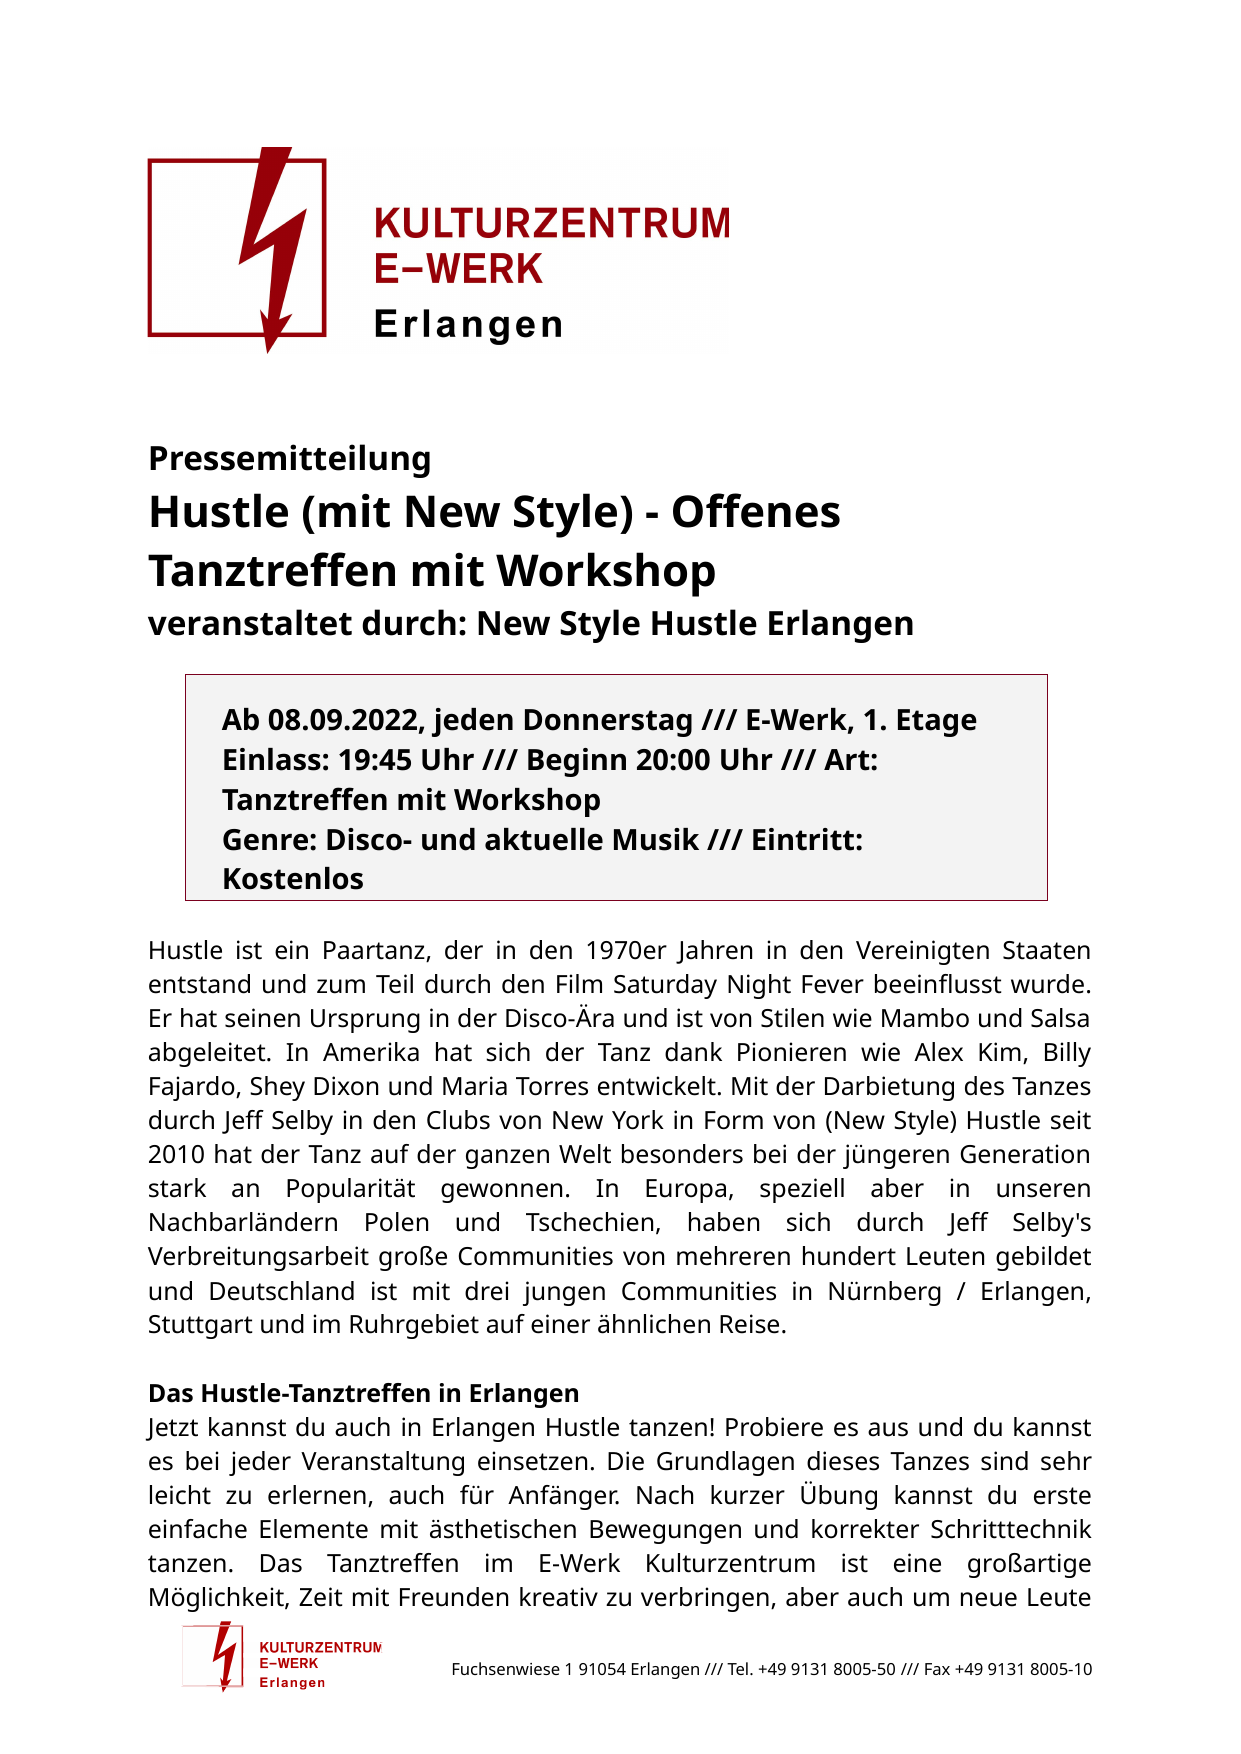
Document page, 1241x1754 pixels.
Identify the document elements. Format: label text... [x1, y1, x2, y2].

subtitle Pressemitteilung [148, 435, 1082, 481]
text Jetzt kannst du auch in Erlangen Hustle tanzen! Probiere es aus und du kannst es bei jeder Veranstaltung einsetzen. Die Grundlagen dieses Tanzes sind sehr leicht zu erlernen, auch für Anfänger. Nach kurzer Übung kannst du erste einfache Elemente mit ästhetischen Bewegungen und korrekter Schritttechnik tanzen. Das Tanztreffen im E-Werk Kulturzentrum ist eine großartige Möglichkeit, Zeit mit Freunden kreativ zu verbringen, aber auch um neue Leute [148, 1409, 1093, 1614]
text Einlass: 19:45 Uhr /// Beginn 20:00 Uhr /// Art: Tanztreffen mit Workshop Genre: Disco- und aktuelle Musik /// Eintritt: Kostenlos [186, 736, 1047, 900]
text Das Hustle-Tanztreffen in Erlangen [148, 1375, 1093, 1409]
text Hustle (mit New Style) - Offenes Tanztreffen mit Workshop veranstaltet durch: New Style Hustle Erlangen [148, 481, 1093, 674]
text Hustle ist ein Paartanz, der in den 1970er Jahren in den Vereinigten Staaten entstand und zum Teil durch den Film Saturday Night Fever beeinflusst wurde. Er hat seinen Ursprung in der Disco-Ära und ist von Stilen wie Mambo und Salsa abgeleitet. In Amerika hat sich der Tanz dank Pionieren wie Alex Kim, Billy Fajardo, Shey Dixon und Maria Torres entwickelt. Mit der Darbietung des Tanzes durch Jeff Selby in den Clubs von New York in Form von (New Style) Hustle seit 2010 hat der Tanz auf der ganzen Welt besonders bei der jüngeren Generation stark an Popularität gewonnen. In Europa, speziell aber in unseren Nachbarländern Polen und Tschechien, haben sich durch Jeff Selby's Verbreitungsarbeit große Communities von mehreren hundert Leuten gebildet und Deutschland ist mit drei jungen Communities in Nürnberg / Erlangen, Stuttgart und im Ruhrgebiet auf einer ähnlichen Reise. [148, 932, 1093, 1341]
text Ab 08.09.2022, jeden Donnerstag /// E-Werk, 1. Etage [186, 697, 1047, 736]
